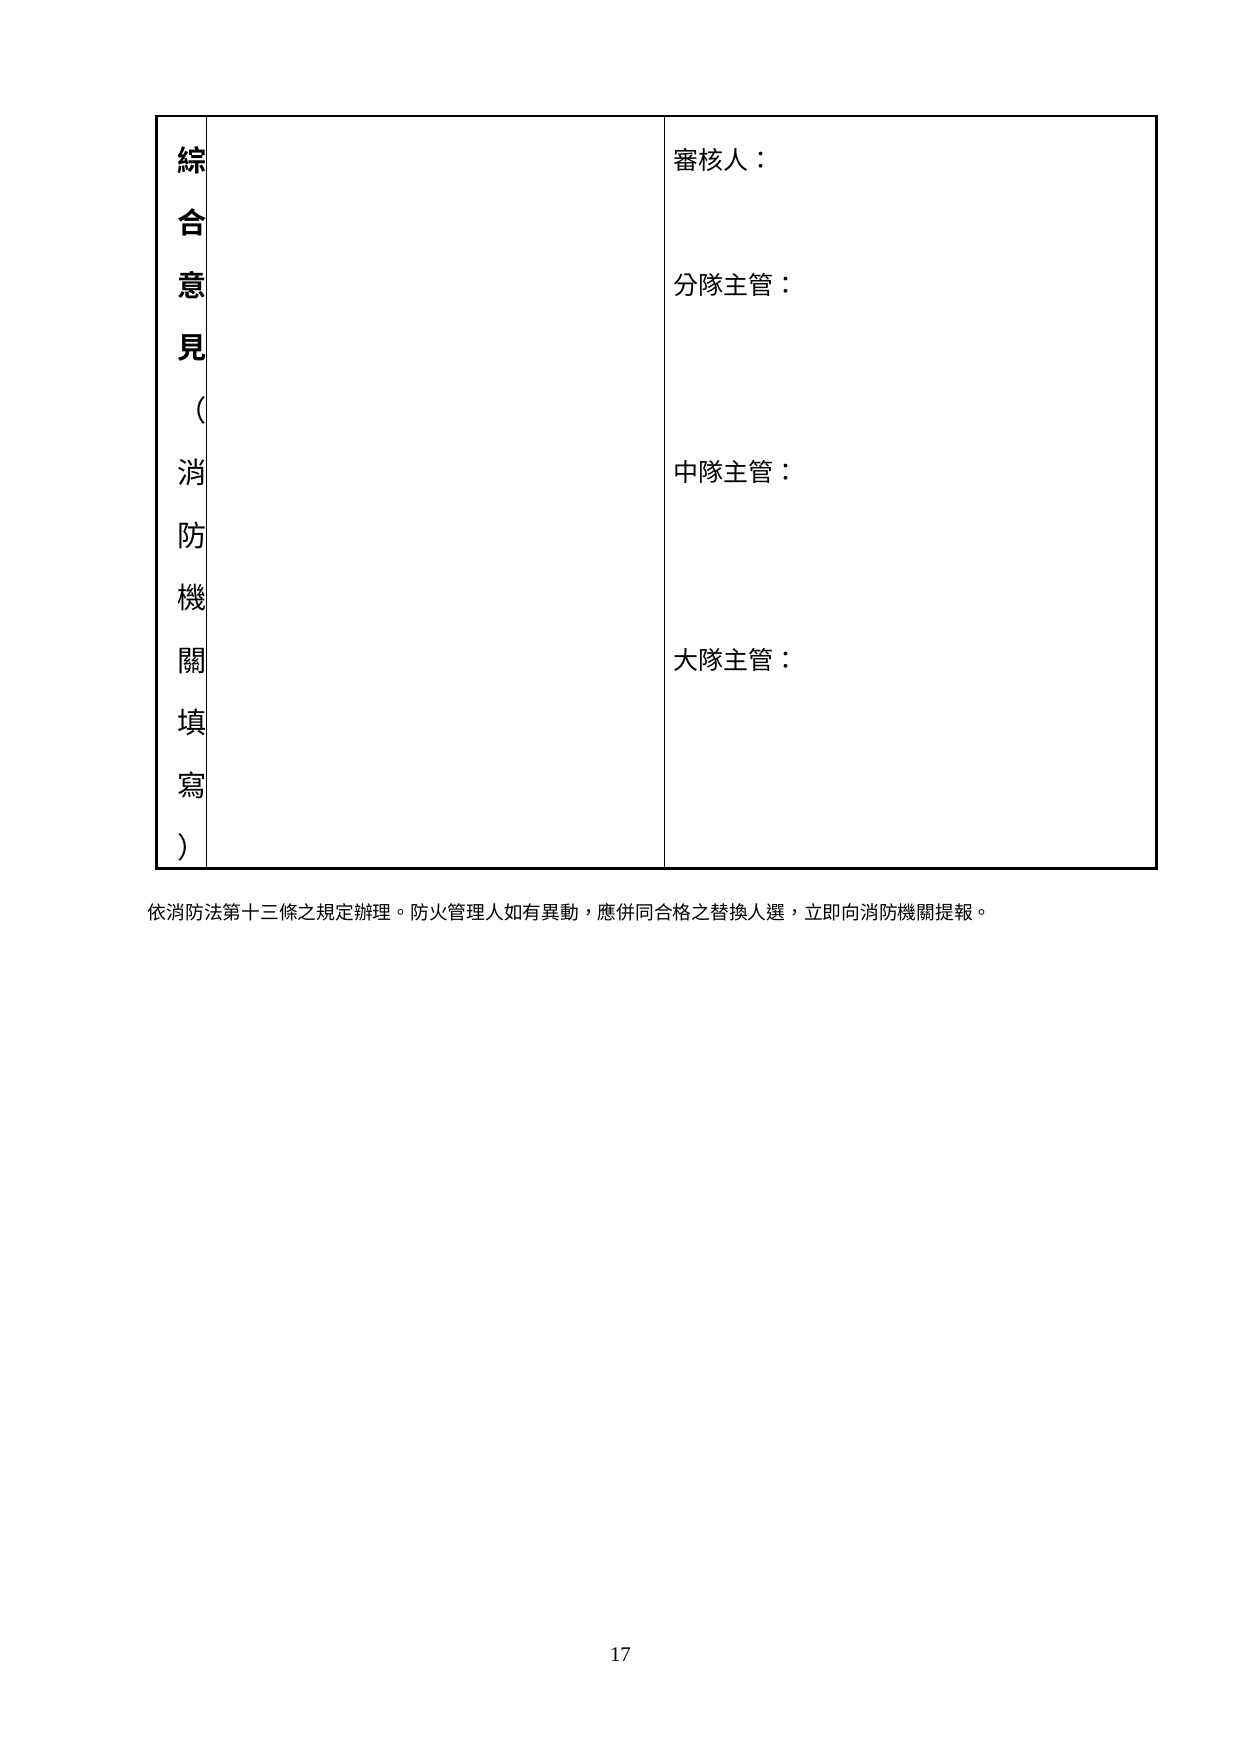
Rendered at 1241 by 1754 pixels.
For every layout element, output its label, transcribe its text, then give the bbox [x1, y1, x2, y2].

table_cell [207, 117, 664, 867]
table_cell 審核人： 分隊主管： 中隊主管： 大隊主管： [665, 117, 1155, 867]
table_cell 綜合意見（消防機關填寫） [158, 117, 206, 867]
text 依消防法第十三條之規定辦理。防火管理人如有異動，應併同合格之替換人選，立即向消防機關提報。 [148, 870, 1092, 932]
